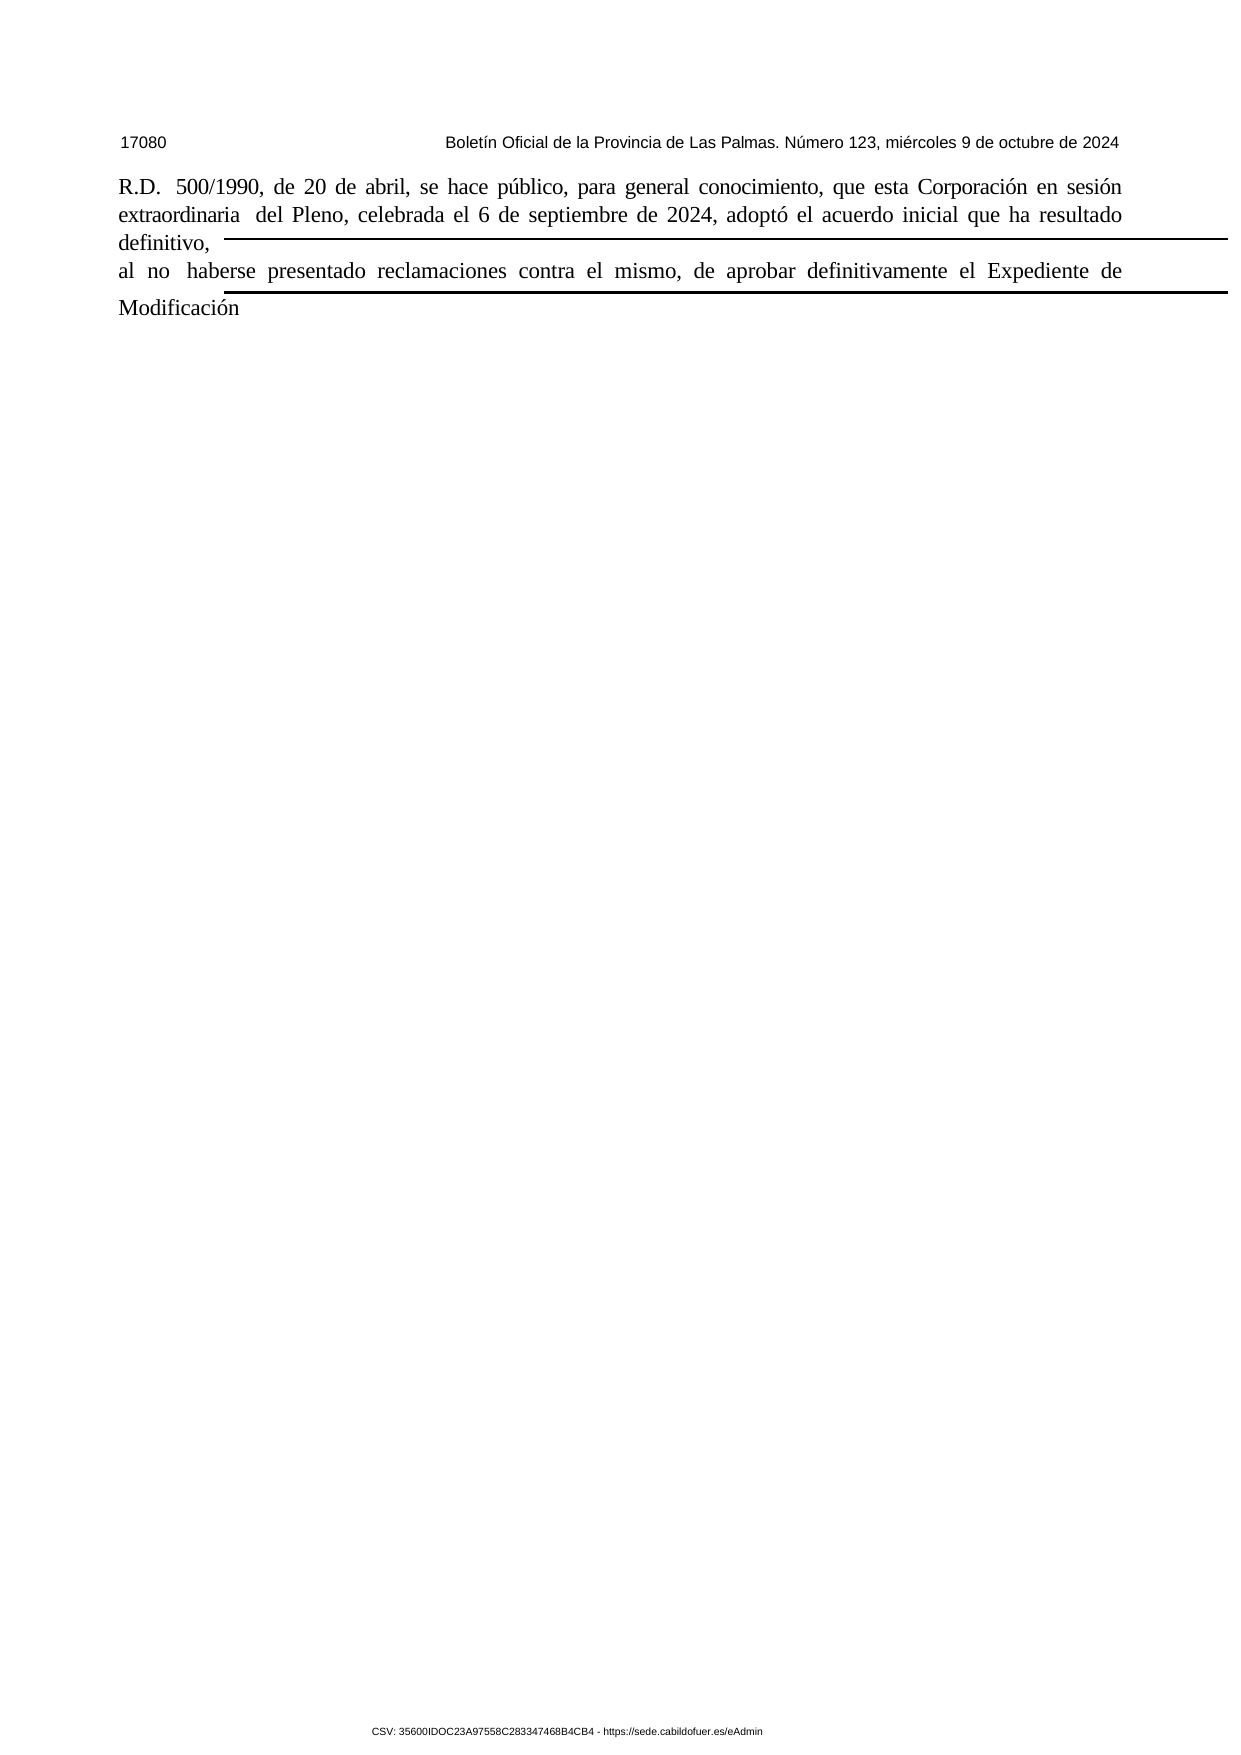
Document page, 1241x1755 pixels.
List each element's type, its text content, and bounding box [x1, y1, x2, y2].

text R.D. 500/1990, de 20 de abril, se hace público, para general conocimiento, que esta Corporación en sesión extraordinaria del Pleno, celebrada el 6 de septiembre de 2024, adoptó el acuerdo inicial que ha resultado definitivo, al no haberse presentado reclamaciones contra el mismo, de aprobar definitivamente el Expediente de Modificación [118, 173, 1123, 320]
